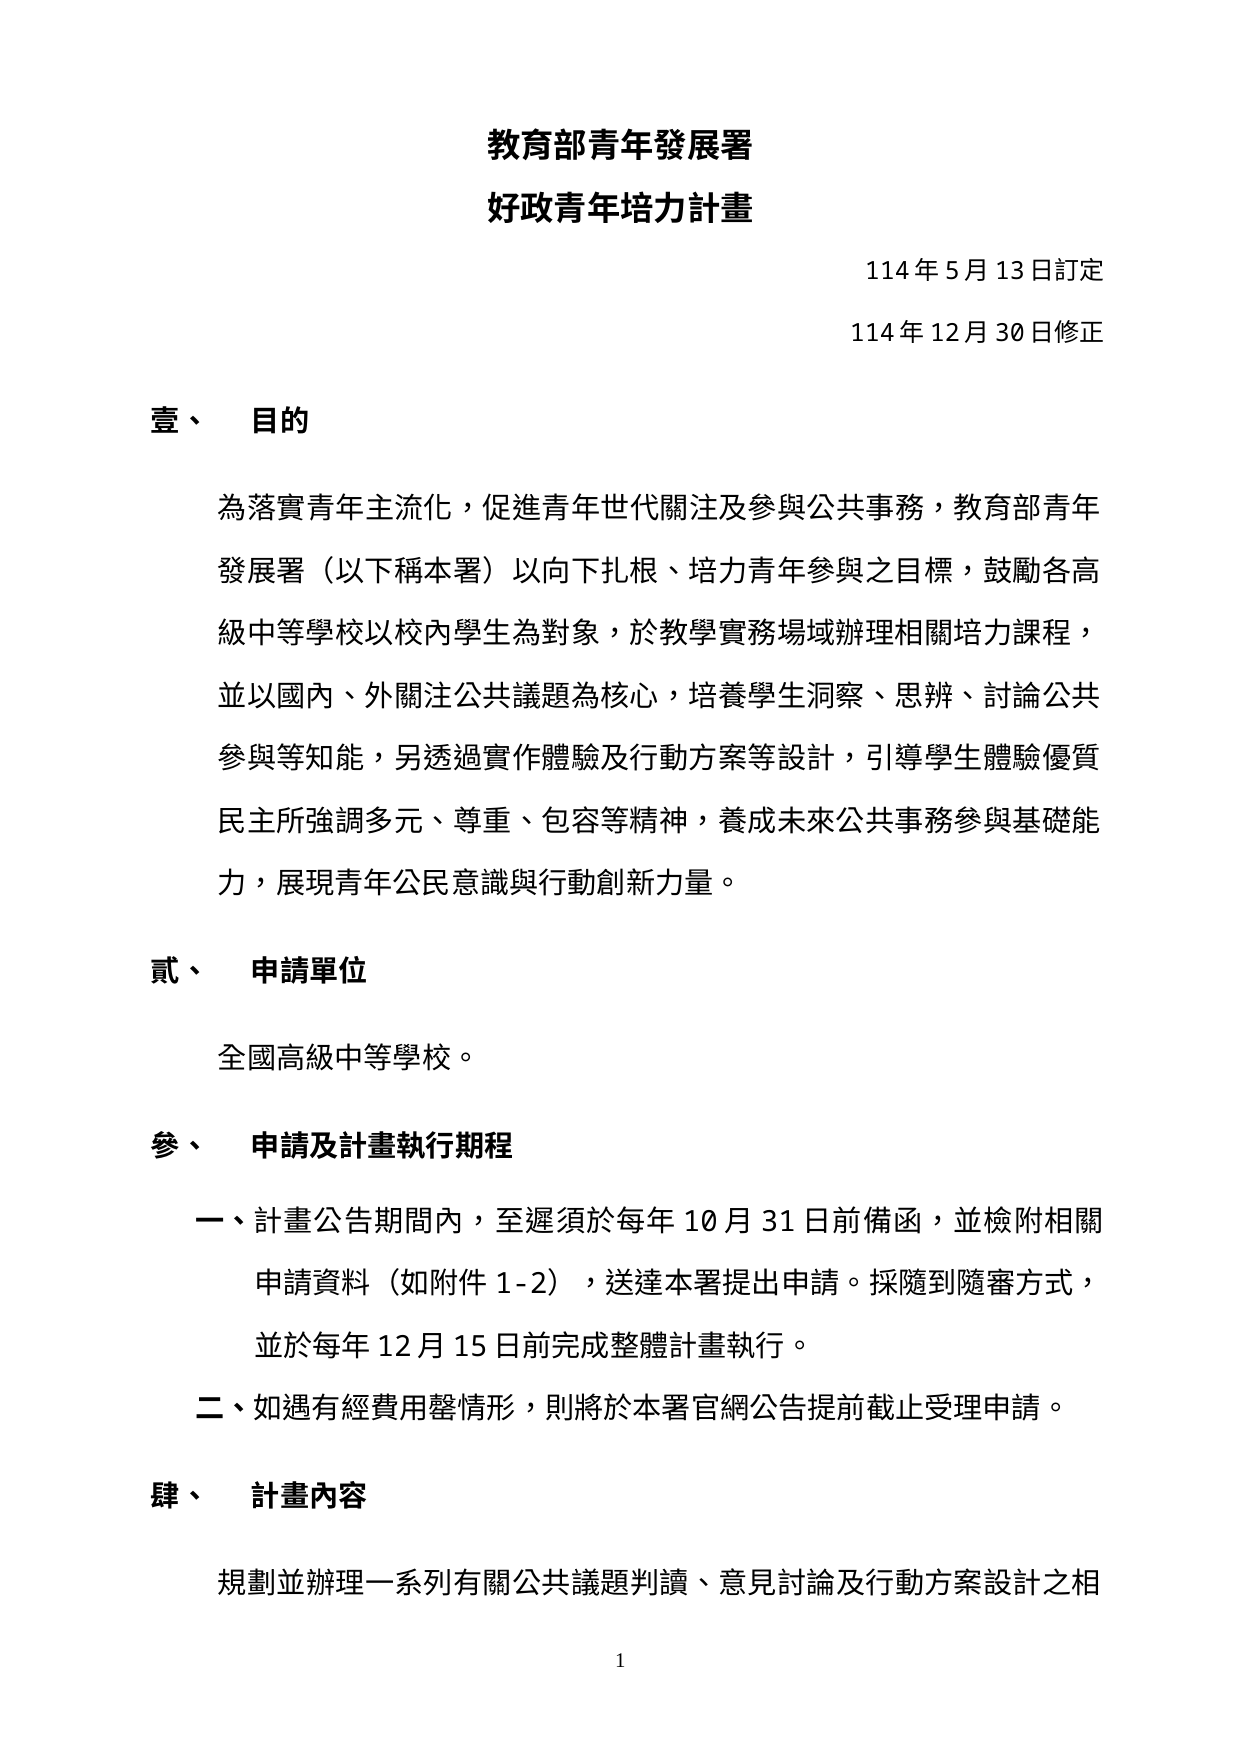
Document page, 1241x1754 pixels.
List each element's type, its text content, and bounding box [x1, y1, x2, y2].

text 114年12月30日修正 [136, 289, 1104, 352]
text 教育部青年發展署 [136, 102, 1104, 164]
list 計畫公告期間內，至遲須於每年10月31日前備函，並檢附相關申請資料（如附件1-2），送達本署提出申請。採隨到隨審方式，並於每年12月15日前完成整體計畫執行。 [195, 1177, 1104, 1364]
text 114年5月13日訂定 [136, 227, 1104, 289]
subtitle 計畫內容 [151, 1452, 1104, 1514]
subtitle 申請及計畫執行期程 [151, 1102, 1104, 1164]
subtitle 目的 [151, 377, 1104, 439]
text 好政青年培力計畫 [136, 164, 1104, 227]
subtitle 申請單位 [151, 927, 1104, 989]
text 規劃並辦理一系列有關公共議題判讀、意見討論及行動方案設計之相 [217, 1539, 1104, 1602]
text 全國高級中等學校。 [217, 1014, 1104, 1077]
list 如遇有經費用罄情形，則將於本署官網公告提前截止受理申請。 [195, 1364, 1104, 1427]
text 為落實青年主流化，促進青年世代關注及參與公共事務，教育部青年發展署（以下稱本署）以向下扎根、培力青年參與之目標，鼓勵各高級中等學校以校內學生為對象，於教學實務場域辦理相關培力課程，並以國內、外關注公共議題為核心，培養學生洞察、思辨、討論公共參與等知能，另透過實作體驗及行動方案等設計，引導學生體驗優質民主所強調多元、尊重、包容等精神，養成未來公共事務參與基礎能力，展現青年公民意識與行動創新力量。 [217, 464, 1104, 902]
